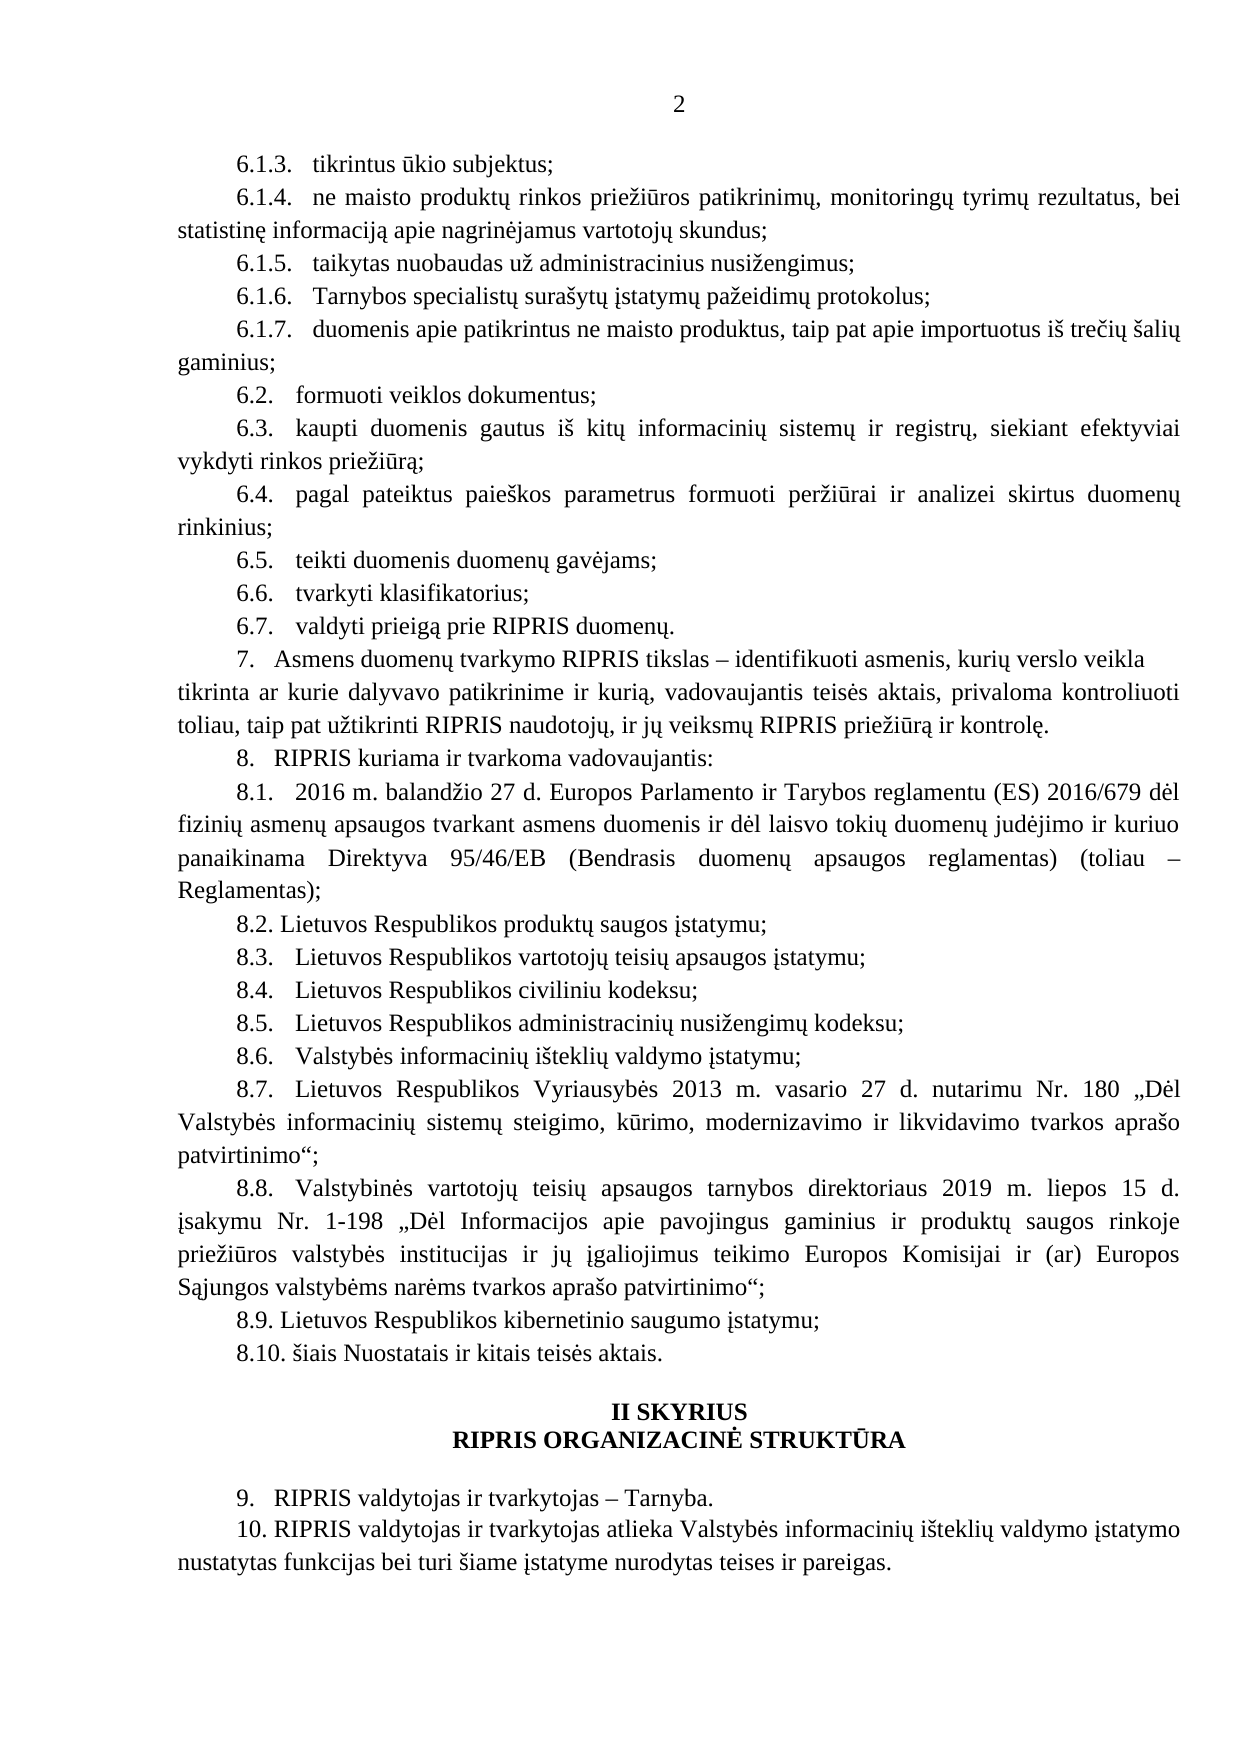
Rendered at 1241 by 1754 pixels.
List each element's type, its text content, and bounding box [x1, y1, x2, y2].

text 6.7. valdyti prieigą prie RIPRIS duomenų. [177, 608, 1181, 641]
text 6.3. kaupti duomenis gautus iš kitų informacinių sistemų ir registrų, siekiant efektyviai vykdyti rinkos priežiūrą; [177, 410, 1181, 476]
text 7. Asmens duomenų tvarkymo RIPRIS tikslas – identifikuoti asmenis, kurių verslo veikla [236, 641, 1181, 674]
text 8.3. Lietuvos Respublikos vartotojų teisių apsaugos įstatymu; [177, 939, 1181, 972]
text 6.5. teikti duomenis duomenų gavėjams; [177, 542, 1181, 575]
text II SKYRIUS [177, 1397, 1181, 1425]
text RIPRIS ORGANIZACINĖ STRUKTŪRA [177, 1425, 1181, 1454]
text 8.5. Lietuvos Respublikos administracinių nusižengimų kodeksu; [177, 1005, 1181, 1038]
text 8.1. 2016 m. balandžio 27 d. Europos Parlamento ir Tarybos reglamentu (ES) 2016/679 dėl fizinių asmenų apsaugos tvarkant asmens duomenis ir dėl laisvo tokių duomenų judėjimo ir kuriuo panaikinama Direktyva 95/46/EB (Bendrasis duomenų apsaugos reglamentas) (toliau – Reglamentas); [177, 773, 1181, 906]
text 6.1.5. taikytas nuobaudas už administracinius nusižengimus; [177, 245, 1181, 278]
text 8.4. Lietuvos Respublikos civiliniu kodeksu; [177, 972, 1181, 1005]
text 10. RIPRIS valdytojas ir tvarkytojas atlieka Valstybės informacinių išteklių valdymo įstatymo nustatytas funkcijas bei turi šiame įstatyme nurodytas teises ir pareigas. [177, 1512, 1181, 1577]
text 8.9. Lietuvos Respublikos kibernetinio saugumo įstatymu; [177, 1302, 1181, 1335]
text 8.6. Valstybės informacinių išteklių valdymo įstatymu; [177, 1038, 1181, 1071]
text 6.6. tvarkyti klasifikatorius; [177, 575, 1181, 608]
text 6.1.7. duomenis apie patikrintus ne maisto produktus, taip pat apie importuotus iš trečių šalių gaminius; [177, 311, 1181, 377]
text 6.1.4. ne maisto produktų rinkos priežiūros patikrinimų, monitoringų tyrimų rezultatus, bei statistinę informaciją apie nagrinėjamus vartotojų skundus; [177, 179, 1181, 245]
text 6.4. pagal pateiktus paieškos parametrus formuoti peržiūrai ir analizei skirtus duomenų rinkinius; [177, 476, 1181, 542]
text 8.2. Lietuvos Respublikos produktų saugos įstatymu; [177, 906, 1181, 939]
text 6.2. formuoti veiklos dokumentus; [177, 377, 1181, 410]
text 8.7. Lietuvos Respublikos Vyriausybės 2013 m. vasario 27 d. nutarimu Nr. 180 „Dėl Valstybės informacinių sistemų steigimo, kūrimo, modernizavimo ir likvidavimo tvarkos aprašo patvirtinimo“; [177, 1071, 1181, 1170]
text 6.1.3. tikrintus ūkio subjektus; [177, 146, 1181, 179]
text 9. RIPRIS valdytojas ir tvarkytojas – Tarnyba. [177, 1483, 1181, 1512]
text 8. RIPRIS kuriama ir tvarkoma vadovaujantis: [177, 741, 1181, 773]
text 8.8. Valstybinės vartotojų teisių apsaugos tarnybos direktoriaus 2019 m. liepos 15 d. įsakymu Nr. 1-198 „Dėl Informacijos apie pavojingus gaminius ir produktų saugos rinkoje priežiūros valstybės institucijas ir jų įgaliojimus teikimo Europos Komisijai ir (ar) Europos Sąjungos valstybėms narėms tvarkos aprašo patvirtinimo“; [177, 1170, 1181, 1302]
text 8.10. šiais Nuostatais ir kitais teisės aktais. [177, 1335, 1181, 1368]
text tikrinta ar kurie dalyvavo patikrinime ir kurią, vadovaujantis teisės aktais, privaloma kontroliuoti toliau, taip pat užtikrinti RIPRIS naudotojų, ir jų veiksmų RIPRIS priežiūrą ir kontrolę. [177, 674, 1181, 741]
text 6.1.6. Tarnybos specialistų surašytų įstatymų pažeidimų protokolus; [177, 278, 1181, 311]
